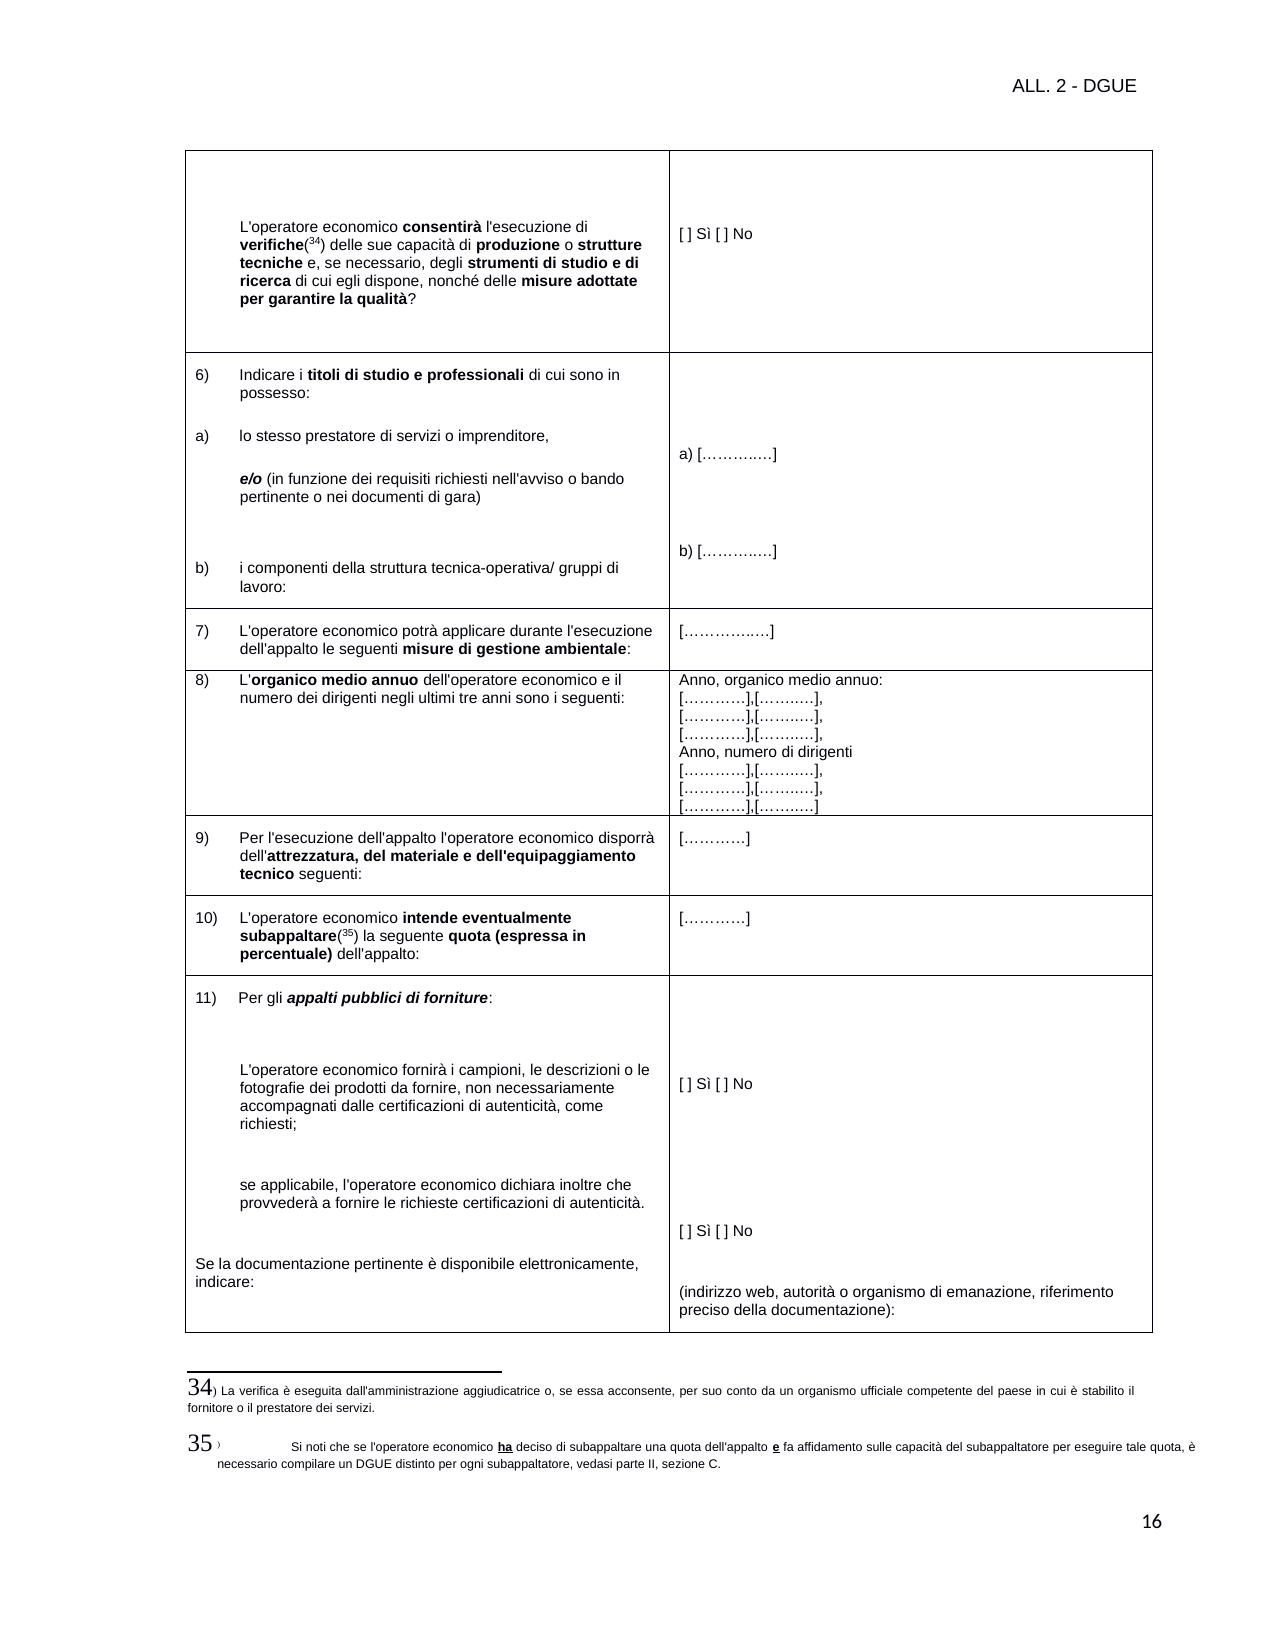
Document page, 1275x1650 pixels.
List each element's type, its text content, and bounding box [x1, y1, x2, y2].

table_cell [ ] Sì [ ] No [ ] Sì [ ] No (indirizzo web, autorità o organismo di emanazione, riferimento preciso della documentazione): [670, 976, 1152, 1332]
table_cell 10) L'operatore economico intende eventualmente subappaltare() la seguente quota (espressa in percentuale) dell'appalto: [186, 896, 669, 975]
table_cell Anno, organico medio annuo: […………],[……..…], […………],[……..…], […………],[……..…], Anno, numero di dirigenti […………],[……..…], […………],[……..…], […………],[……..…] [670, 671, 1152, 815]
table_cell L'operatore economico consentirà l'esecuzione di verifiche() delle sue capacità di produzione o strutture tecniche e, se necessario, degli strumenti di studio e di ricerca di cui egli dispone, nonché delle misure adottate per garantire la qualità? [186, 151, 669, 352]
table_cell […………] [670, 896, 1152, 975]
table_cell 11) Per gli appalti pubblici di forniture: L'operatore economico fornirà i campioni, le descrizioni o le fotografie dei prodotti da fornire, non necessariamente accompagnati dalle certificazioni di autenticità, come richiesti; se applicabile, l'operatore economico dichiara inoltre che provvederà a fornire le richieste certificazioni di autenticità. Se la documentazione pertinente è disponibile elettronicamente, indicare: [186, 976, 669, 1332]
table_cell [ ] Sì [ ] No [670, 151, 1152, 352]
table_cell […………] [670, 816, 1152, 895]
table_cell […………..…] [670, 609, 1152, 670]
table_cell 6) Indicare i titoli di studio e professionali di cui sono in possesso: a) lo stesso prestatore di servizi o imprenditore, e/o (in funzione dei requisiti richiesti nell'avviso o bando pertinente o nei documenti di gara) b) i componenti della struttura tecnica-operativa/ gruppi di lavoro: [186, 353, 669, 608]
table_cell 9) Per l'esecuzione dell'appalto l'operatore economico disporrà dell'attrezzatura, del materiale e dell'equipaggiamento tecnico seguenti: [186, 816, 669, 895]
table_cell a) [………..…] b) [………..…] [670, 353, 1152, 608]
table_cell 8) L'organico medio annuo dell'operatore economico e il numero dei dirigenti negli ultimi tre anni sono i seguenti: [186, 671, 669, 815]
table_cell 7) L'operatore economico potrà applicare durante l'esecuzione dell'appalto le seguenti misure di gestione ambientale: [186, 609, 669, 670]
